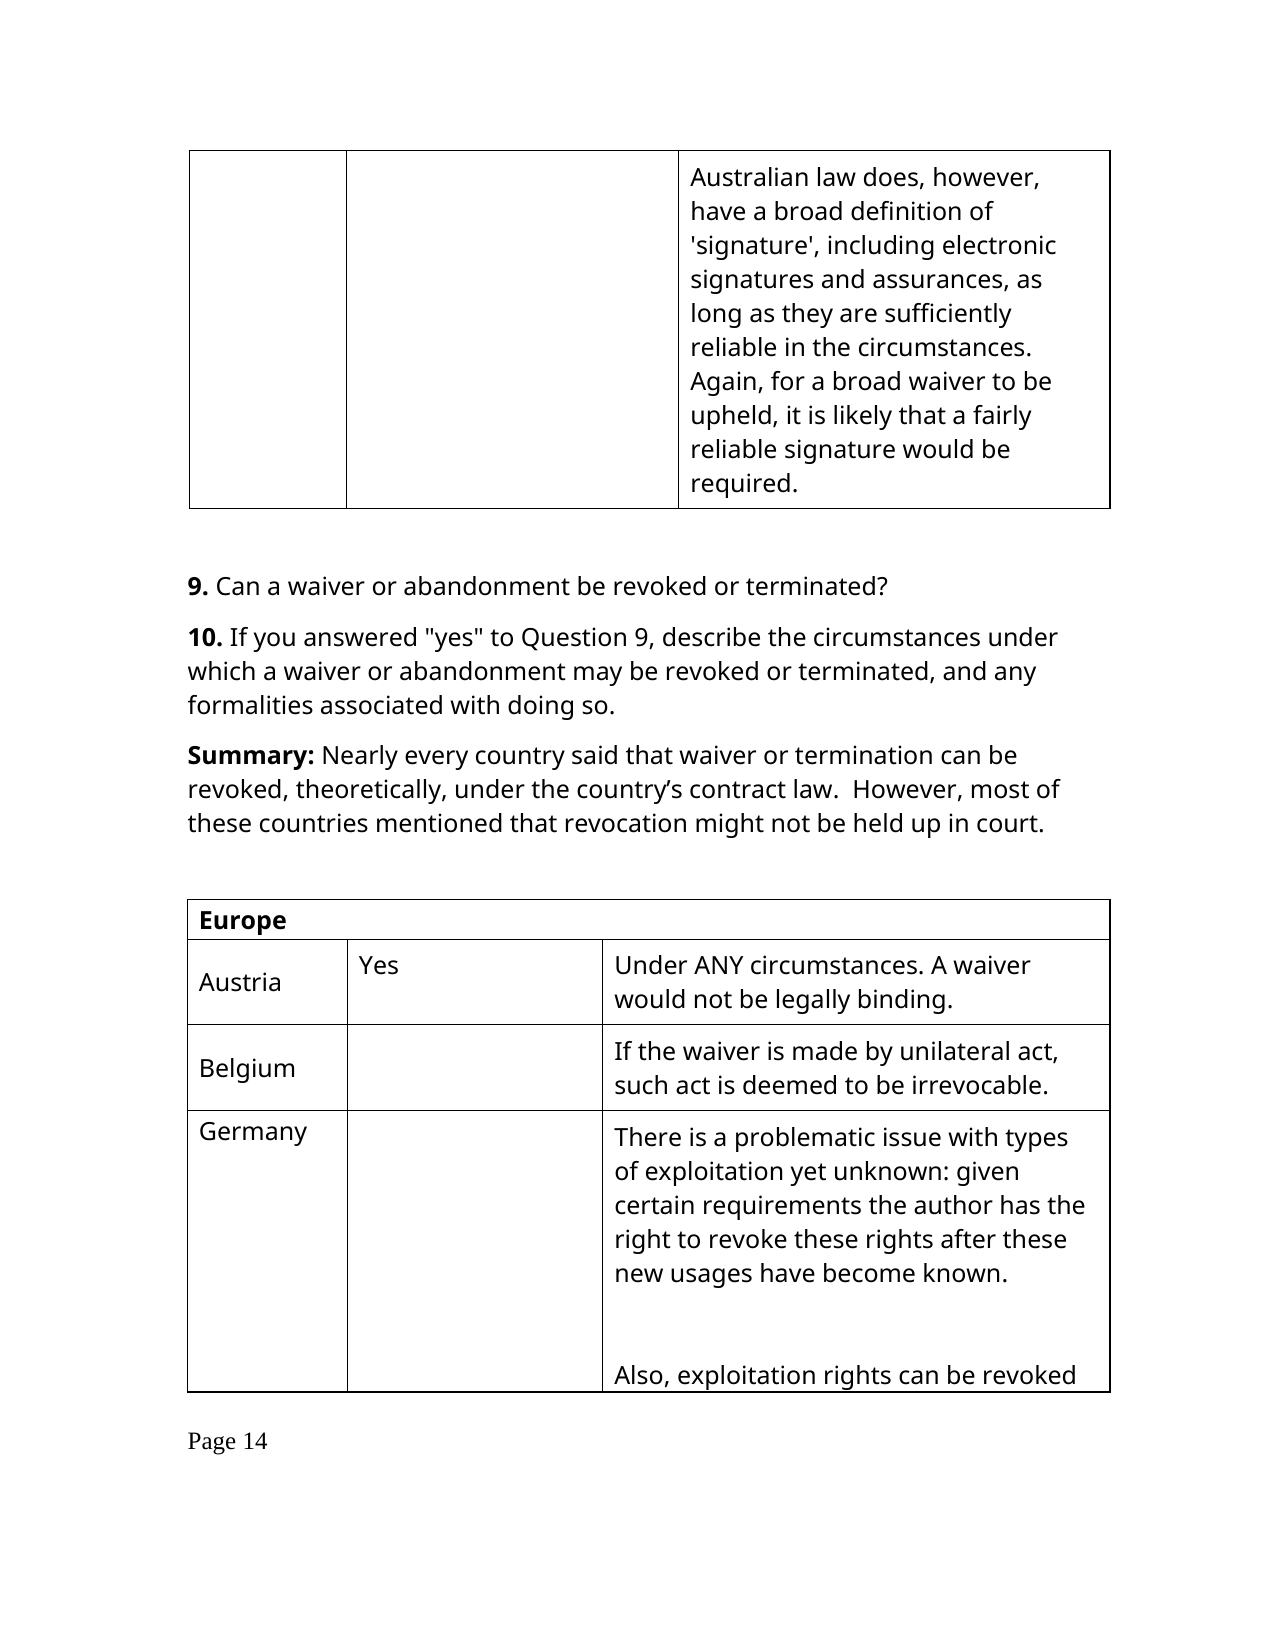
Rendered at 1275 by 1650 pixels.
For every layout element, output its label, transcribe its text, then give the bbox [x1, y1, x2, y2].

table_cell [348, 1025, 602, 1110]
table_cell Germany [188, 1111, 347, 1391]
table_cell If the waiver is made by unilateral act, such act is deemed to be irrevocable. [603, 1025, 1109, 1110]
table_cell There is a problematic issue with types of exploitation yet unknown: given certain requirements the author has the right to revoke these rights after these new usages have become known. Also, exploitation rights can be revoked [603, 1111, 1109, 1391]
table_cell [347, 151, 678, 508]
text Summary: Nearly every country said that waiver or termination can be revoked, theoretically, under the country’s contract law. However, most of these countries mentioned that revocation might not be held up in court. [187, 738, 1087, 840]
text 10. If you answered "yes" to Question 9, describe the circumstances under which a waiver or abandonment may be revoked or terminated, and any formalities associated with doing so. [187, 619, 1087, 721]
text 9. Can a waiver or abandonment be revoked or terminated? [187, 568, 1087, 602]
table_cell [190, 151, 346, 508]
table_cell Under ANY circumstances. A waiver would not be legally binding. [603, 940, 1109, 1024]
table_cell Yes [348, 940, 602, 1024]
table_cell Austria [188, 940, 347, 1024]
table_cell Belgium [188, 1025, 347, 1110]
table_cell Australian law does, however, have a broad definition of 'signature', including electronic signatures and assurances, as long as they are sufficiently reliable in the circumstances. Again, for a broad waiver to be upheld, it is likely that a fairly reliable signature would be required. [679, 151, 1109, 508]
table_header Europe [188, 900, 1109, 938]
table_cell [348, 1111, 602, 1391]
